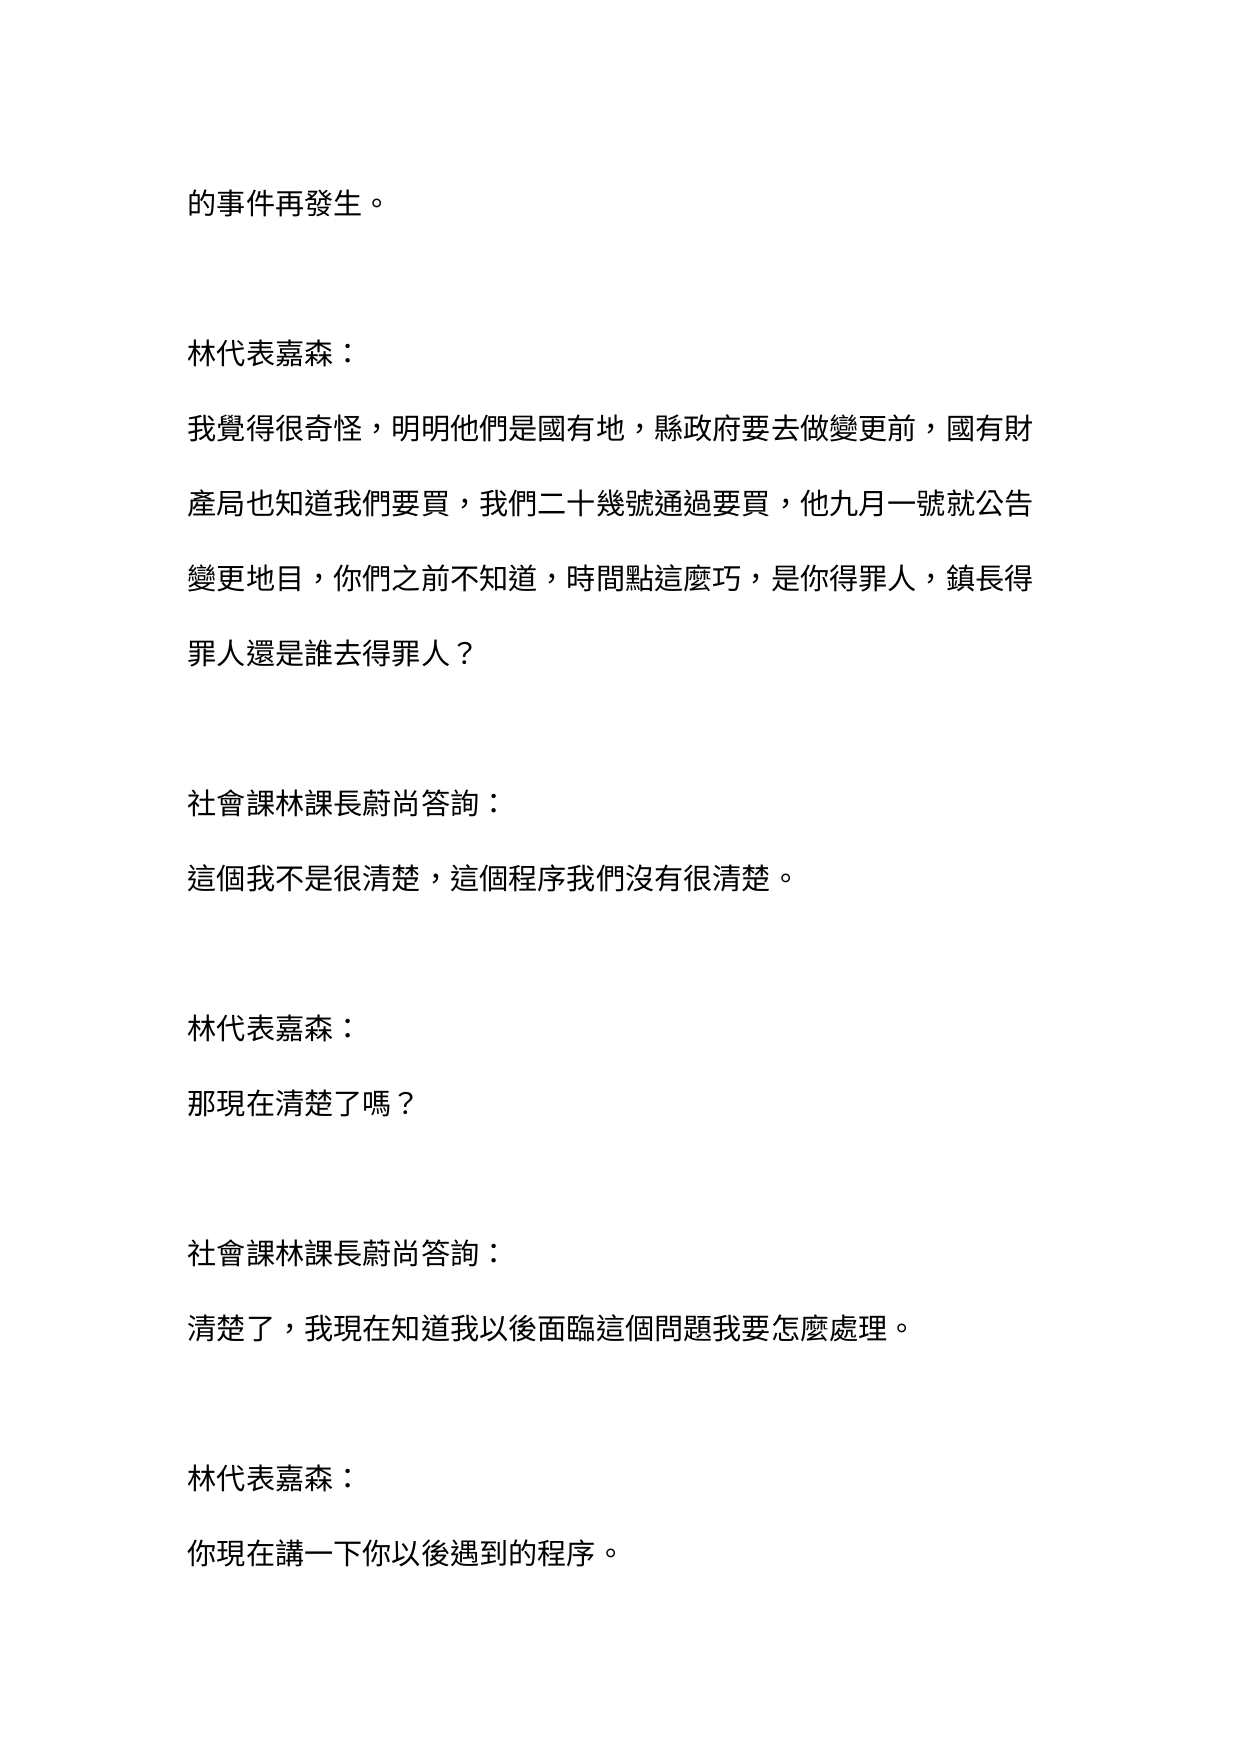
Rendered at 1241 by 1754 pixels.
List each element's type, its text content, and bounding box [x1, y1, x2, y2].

text 這個我不是很清楚，這個程序我們沒有很清楚。 [187, 839, 1053, 914]
text 林代表嘉森： [187, 314, 1053, 389]
text 你現在講一下你以後遇到的程序。 [187, 1514, 1053, 1589]
text 我覺得很奇怪，明明他們是國有地，縣政府要去做變更前，國有財產局也知道我們要買，我們二十幾號通過要買，他九月一號就公告變更地目，你們之前不知道，時間點這麼巧，是你得罪人，鎮長得罪人還是誰去得罪人？ [187, 389, 1053, 689]
text 清楚了，我現在知道我以後面臨這個問題我要怎麼處理。 [187, 1289, 1053, 1364]
text 社會課林課長蔚尚答詢： [187, 1214, 1053, 1289]
text 的事件再發生。 [187, 164, 1053, 239]
text 林代表嘉森： [187, 1439, 1053, 1514]
text 那現在清楚了嗎？ [187, 1064, 1053, 1139]
text 林代表嘉森： [187, 989, 1053, 1064]
text 社會課林課長蔚尚答詢： [187, 764, 1053, 839]
